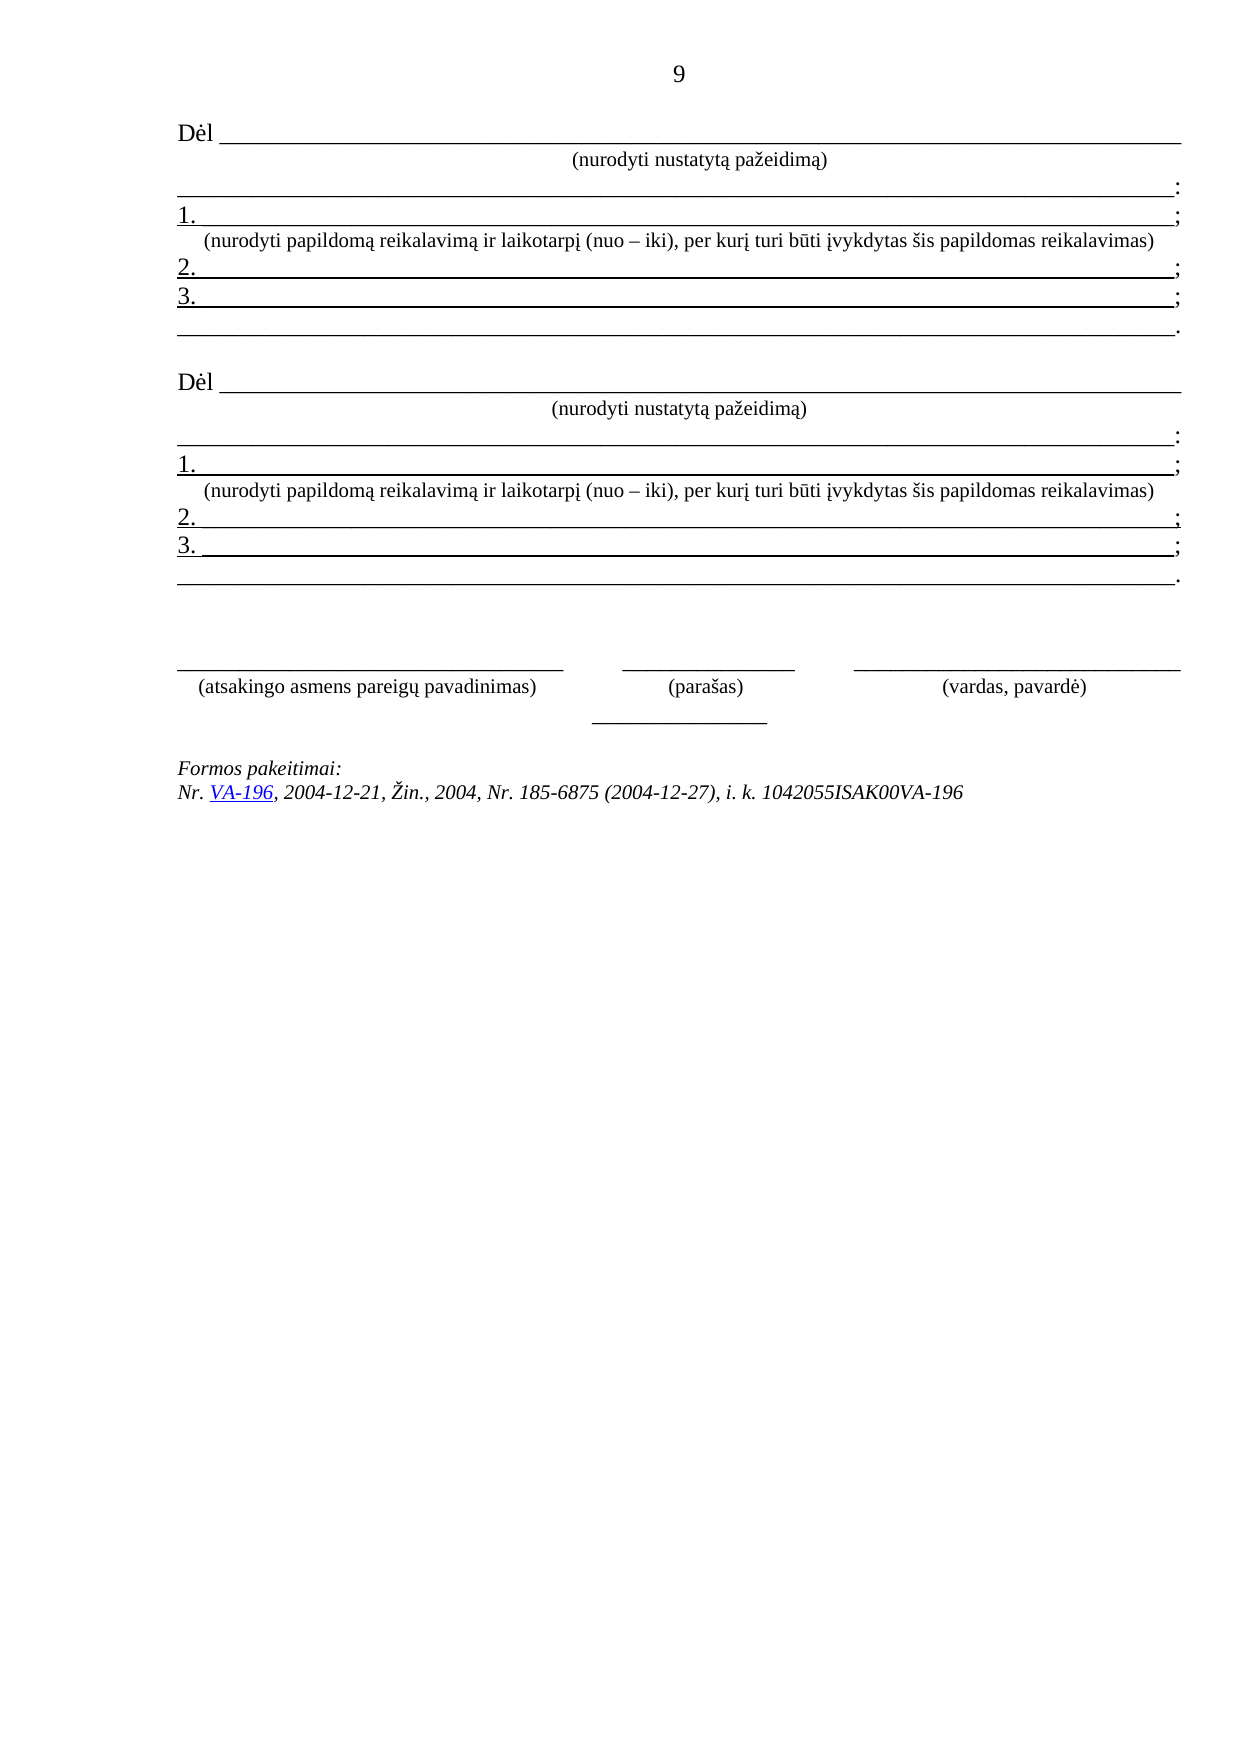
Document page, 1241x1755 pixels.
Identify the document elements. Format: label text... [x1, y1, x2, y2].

text Dėl [177, 367, 1181, 396]
text 1. ; [177, 200, 1181, 228]
text ______________ [177, 698, 1181, 727]
text 1. ; [177, 449, 1181, 478]
text (nurodyti nustatytą pažeidimą) [177, 396, 1181, 420]
text 3. ; [177, 531, 1181, 559]
text (atsakingo asmens pareigų pavadinimas) (parašas) (vardas, pavardė) [177, 674, 1181, 698]
text (nurodyti papildomą reikalavimą ir laikotarpį (nuo – iki), per kurį turi būti įvykdytas šis papildomas reikalavimas) [177, 228, 1181, 252]
text (nurodyti papildomą reikalavimą ir laikotarpį (nuo – iki), per kurį turi būti įvykdytas šis papildomas reikalavimas) [177, 478, 1181, 502]
text . [177, 310, 1181, 339]
text (nurodyti nustatytą pažeidimą) [177, 147, 1181, 171]
text 2. ; [177, 502, 1181, 527]
text : [177, 420, 1181, 449]
text Formos pakeitimai: [177, 756, 1181, 780]
text : [177, 171, 1181, 200]
text . [177, 559, 1181, 588]
text Nr. VA-196, 2004-12-21, Žin., 2004, Nr. 185-6875 (2004-12-27), i. k. 1042055ISAK00VA-196 [177, 780, 1181, 804]
text 2. ; [177, 252, 1181, 281]
text 3. ; [177, 281, 1181, 310]
text Dėl [177, 118, 1181, 147]
